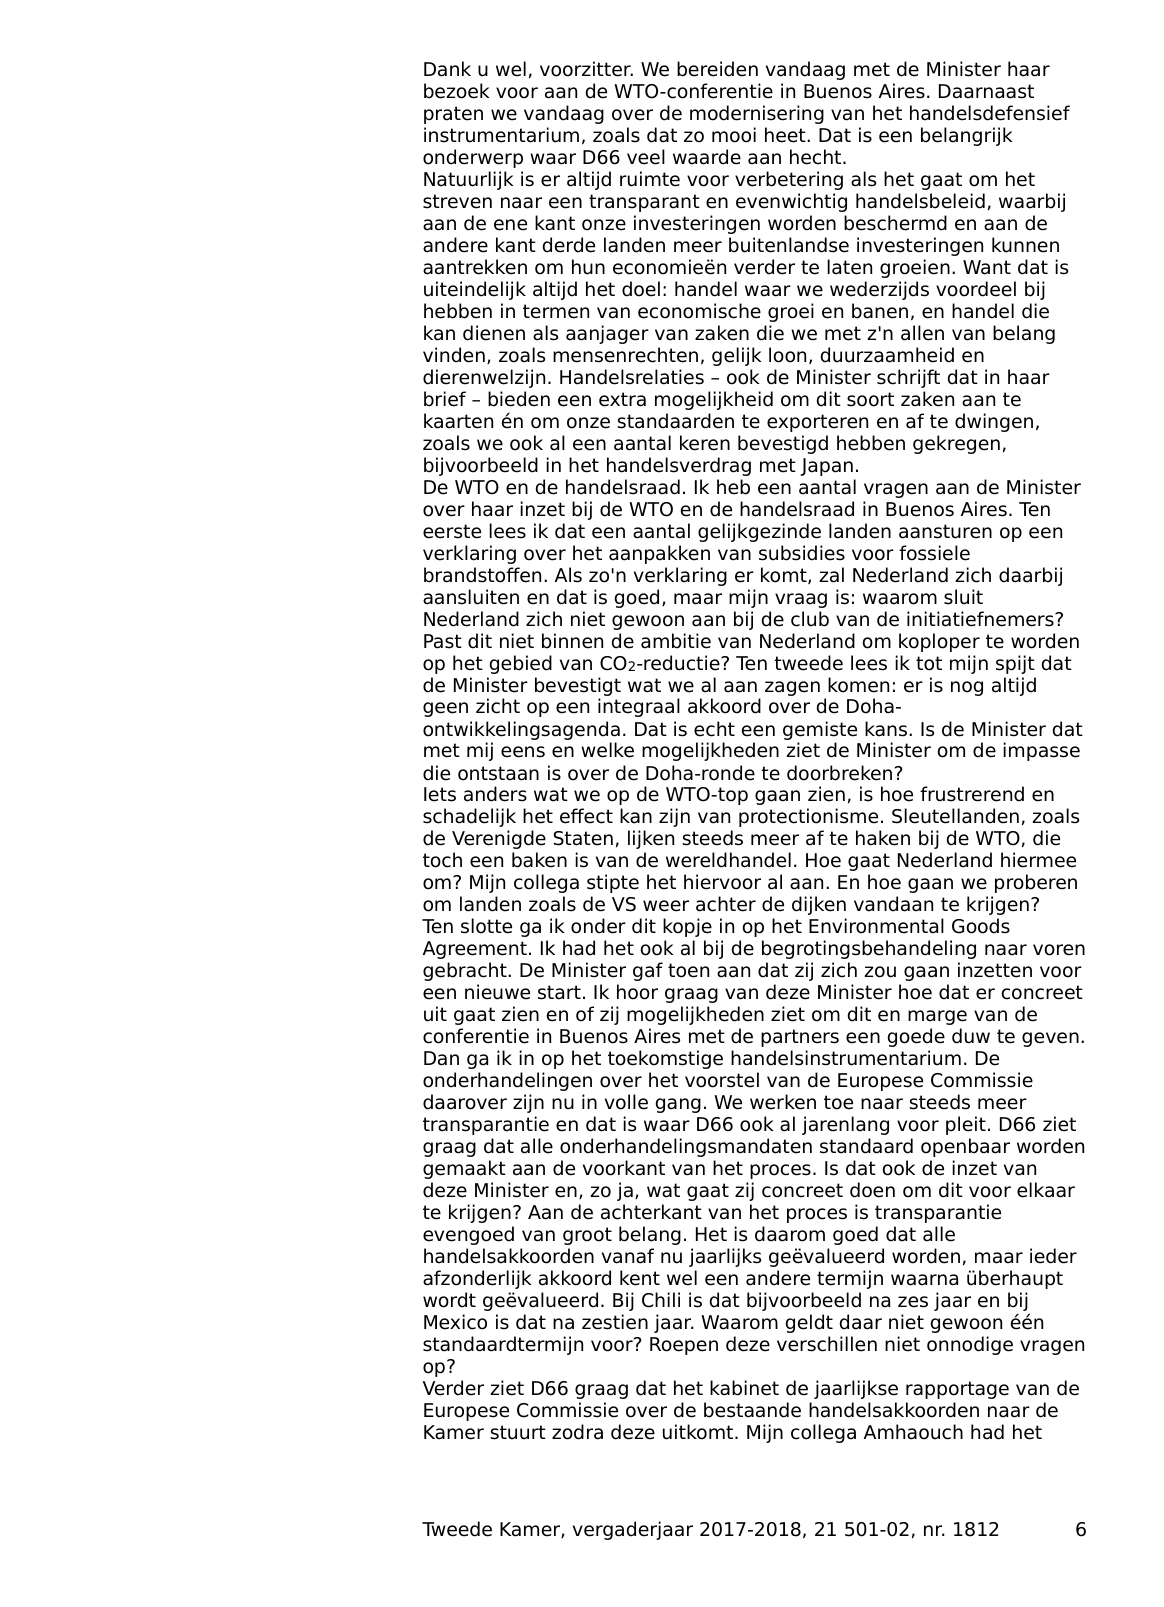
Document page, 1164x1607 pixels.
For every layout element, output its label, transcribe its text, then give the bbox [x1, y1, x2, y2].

text Dan ga ik in op het toekomstige handelsinstrumentarium. De onderhandelingen over het voorstel van de Europese Commissie daarover zijn nu in volle gang. We werken toe naar steeds meer transparantie en dat is waar D66 ook al jarenlang voor pleit. D66 ziet graag dat alle onderhandelingsmandaten standaard openbaar worden gemaakt aan de voorkant van het proces. Is dat ook de inzet van deze Minister en, zo ja, wat gaat zij concreet doen om dit voor elkaar te krijgen? Aan de achterkant van het proces is transparantie evengoed van groot belang. Het is daarom goed dat alle handelsakkoorden vanaf nu jaarlijks geëvalueerd worden, maar ieder afzonderlijk akkoord kent wel een andere termijn waarna überhaupt wordt geëvalueerd. Bij Chili is dat bijvoorbeeld na zes jaar en bij Mexico is dat na zestien jaar. Waarom geldt daar niet gewoon één standaardtermijn voor? Roepen deze verschillen niet onnodige vragen op? [422, 1048, 1087, 1378]
text Verder ziet D66 graag dat het kabinet de jaarlijkse rapportage van de Europese Commissie over de bestaande handelsakkoorden naar de Kamer stuurt zodra deze uitkomt. Mijn collega Amhaouch had het [422, 1378, 1087, 1444]
text De WTO en de handelsraad. Ik heb een aantal vragen aan de Minister over haar inzet bij de WTO en de handelsraad in Buenos Aires. Ten eerste lees ik dat een aantal gelijkgezinde landen aansturen op een verklaring over het aanpakken van subsidies voor fossiele brandstoffen. Als zo'n verklaring er komt, zal Nederland zich daarbij aansluiten en dat is goed, maar mijn vraag is: waarom sluit Nederland zich niet gewoon aan bij de club van de initiatiefnemers? Past dit niet binnen de ambitie van Nederland om koploper te worden op het gebied van CO2-reductie? Ten tweede lees ik tot mijn spijt dat de Minister bevestigt wat we al aan zagen komen: er is nog altijd geen zicht op een integraal akkoord over de Doha-ontwikkelingsagenda. Dat is echt een gemiste kans. Is de Minister dat met mij eens en welke mogelijkheden ziet de Minister om de impasse die ontstaan is over de Doha-ronde te doorbreken? [422, 477, 1087, 784]
text Ten slotte ga ik onder dit kopje in op het Environmental Goods Agreement. Ik had het ook al bij de begrotingsbehandeling naar voren gebracht. De Minister gaf toen aan dat zij zich zou gaan inzetten voor een nieuwe start. Ik hoor graag van deze Minister hoe dat er concreet uit gaat zien en of zij mogelijkheden ziet om dit en marge van de conferentie in Buenos Aires met de partners een goede duw te geven. [422, 916, 1087, 1048]
text Natuurlijk is er altijd ruimte voor verbetering als het gaat om het streven naar een transparant en evenwichtig handelsbeleid, waarbij aan de ene kant onze investeringen worden beschermd en aan de andere kant derde landen meer buitenlandse investeringen kunnen aantrekken om hun economieën verder te laten groeien. Want dat is uiteindelijk altijd het doel: handel waar we wederzijds voordeel bij hebben in termen van economische groei en banen, en handel die kan dienen als aanjager van zaken die we met z'n allen van belang vinden, zoals mensenrechten, gelijk loon, duurzaamheid en dierenwelzijn. Handelsrelaties – ook de Minister schrijft dat in haar brief – bieden een extra mogelijkheid om dit soort zaken aan te kaarten én om onze standaarden te exporteren en af te dwingen, zoals we ook al een aantal keren bevestigd hebben gekregen, bijvoorbeeld in het handelsverdrag met Japan. [422, 169, 1087, 477]
text Iets anders wat we op de WTO-top gaan zien, is hoe frustrerend en schadelijk het effect kan zijn van protectionisme. Sleutellanden, zoals de Verenigde Staten, lijken steeds meer af te haken bij de WTO, die toch een baken is van de wereldhandel. Hoe gaat Nederland hiermee om? Mijn collega stipte het hiervoor al aan. En hoe gaan we proberen om landen zoals de VS weer achter de dijken vandaan te krijgen? [422, 784, 1087, 916]
text Dank u wel, voorzitter. We bereiden vandaag met de Minister haar bezoek voor aan de WTO-conferentie in Buenos Aires. Daarnaast praten we vandaag over de modernisering van het handelsdefensief instrumentarium, zoals dat zo mooi heet. Dat is een belangrijk onderwerp waar D66 veel waarde aan hecht. [422, 59, 1087, 169]
